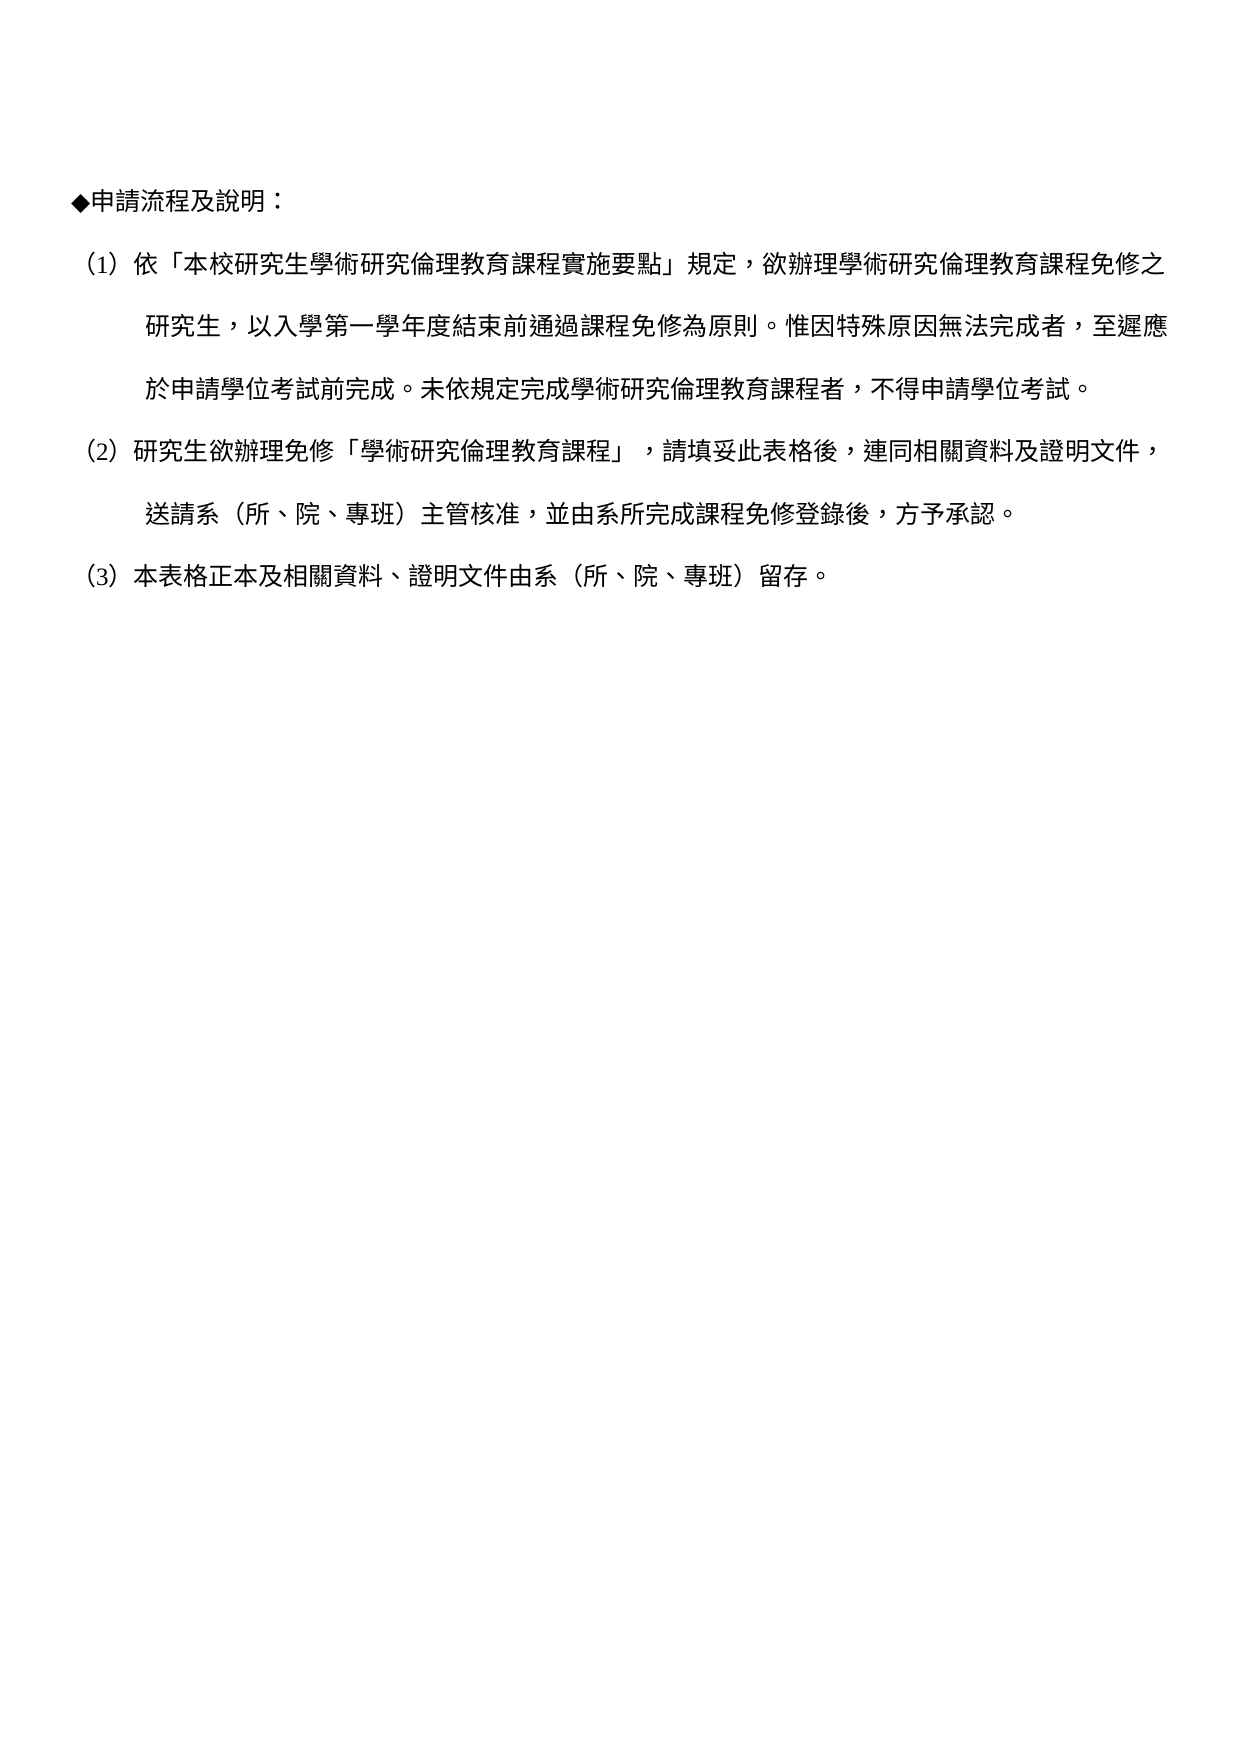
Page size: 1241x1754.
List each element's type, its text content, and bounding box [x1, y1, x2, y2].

list 依「本校研究生學術研究倫理教育課程實施要點」規定，欲辦理學術研究倫理教育課程免修之研究生，以入學第一學年度結束前通過課程免修為原則。惟因特殊原因無法完成者，至遲應於申請學位考試前完成。未依規定完成學術研究倫理教育課程者，不得申請學位考試。 [71, 221, 1169, 408]
list 研究生欲辦理免修「學術研究倫理教育課程」，請填妥此表格後，連同相關資料及證明文件，送請系（所、院、專班）主管核准，並由系所完成課程免修登錄後，方予承認。 [71, 408, 1169, 533]
text ◆申請流程及說明： [71, 158, 1169, 221]
list 本表格正本及相關資料、證明文件由系（所、院、專班）留存。 [71, 533, 1169, 596]
